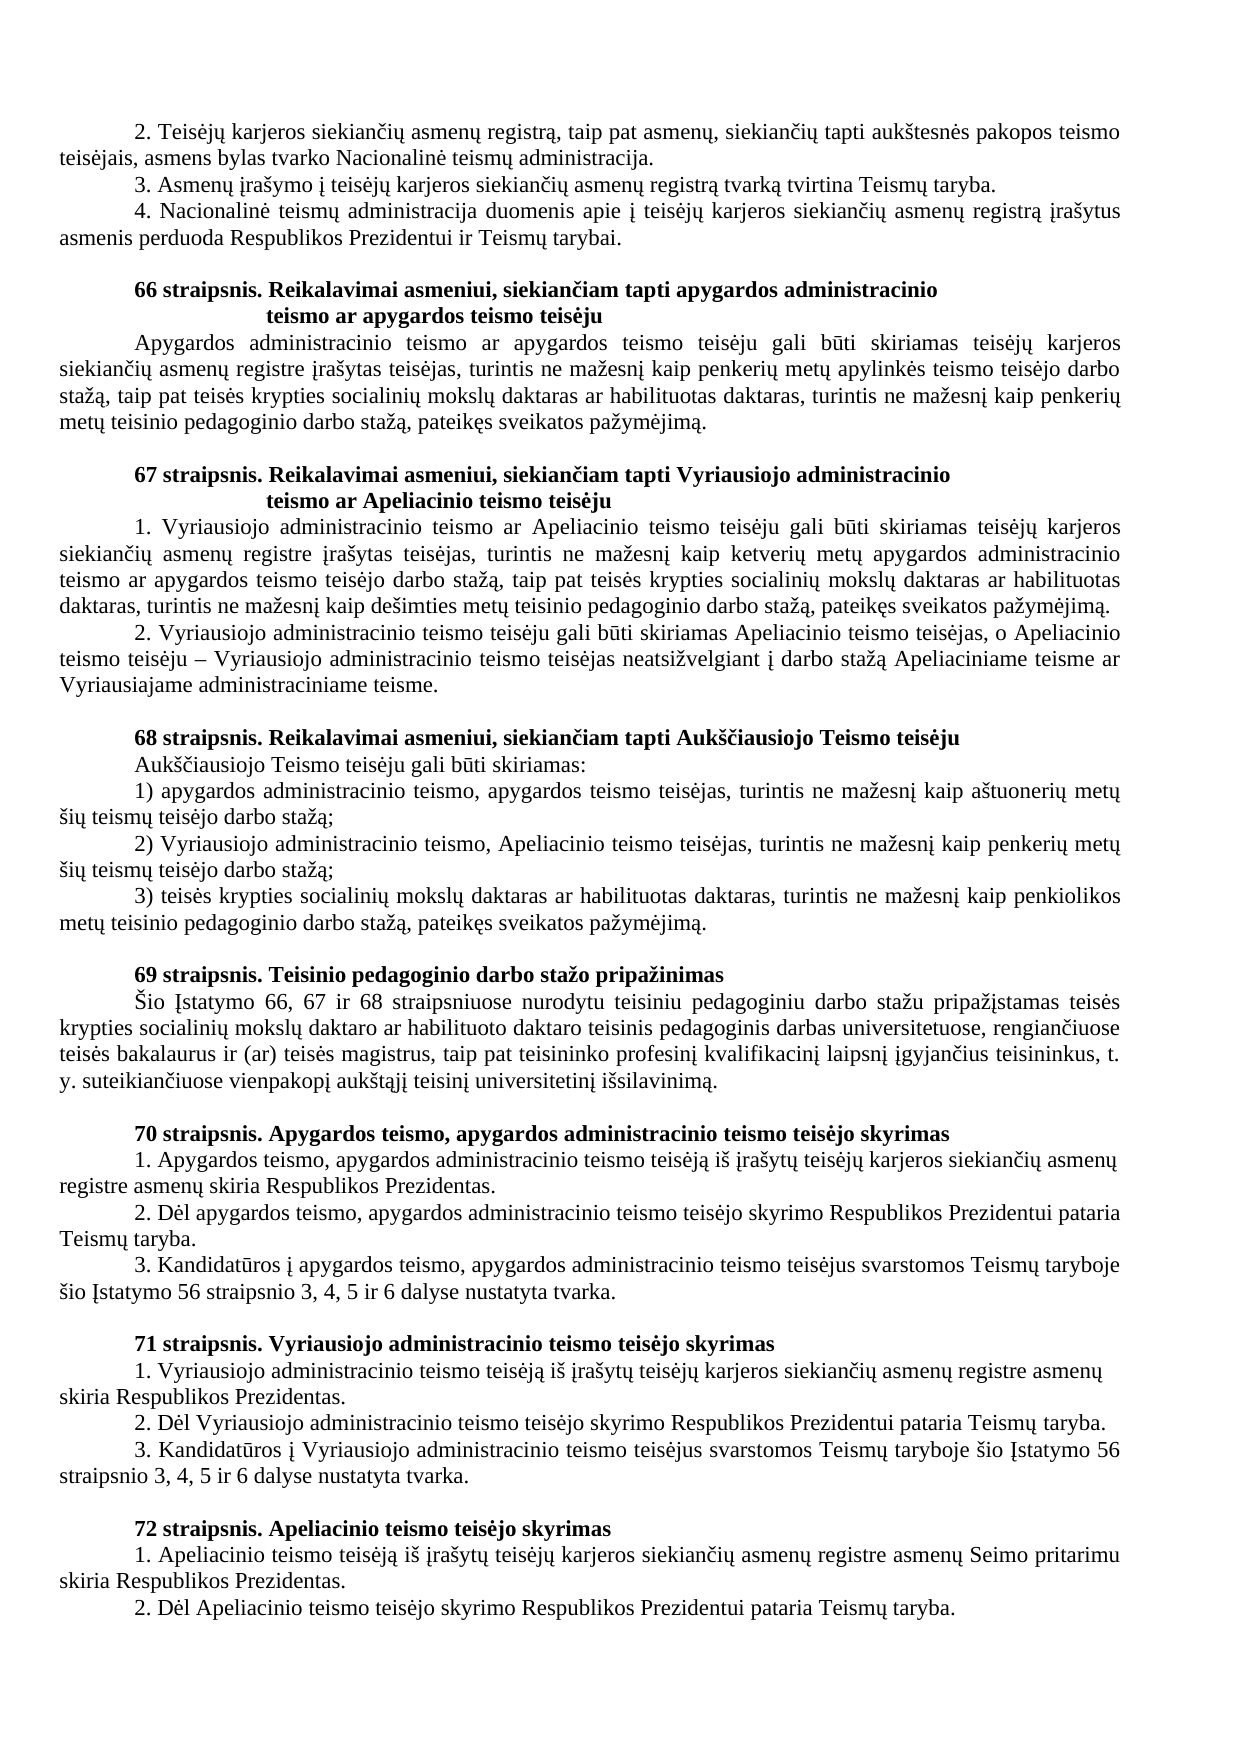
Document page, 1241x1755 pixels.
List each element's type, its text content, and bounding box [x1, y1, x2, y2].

text teismo ar Apeliacinio teismo teisėju [266, 487, 1122, 513]
text 1) apygardos administracinio teismo, apygardos teismo teisėjas, turintis ne mažesnį kaip aštuonerių metų šių teismų teisėjo darbo stažą; [59, 777, 1122, 830]
text 1. Vyriausiojo administracinio teismo ar Apeliacinio teismo teisėju gali būti skiriamas teisėjų karjeros siekiančių asmenų registre įrašytas teisėjas, turintis ne mažesnį kaip ketverių metų apygardos administracinio teismo ar apygardos teismo teisėjo darbo stažą, taip pat teisės krypties socialinių mokslų daktaras ar habilituotas daktaras, turintis ne mažesnį kaip dešimties metų teisinio pedagoginio darbo stažą, pateikęs sveikatos pažymėjimą. [59, 513, 1122, 619]
text 72 straipsnis. Apeliacinio teismo teisėjo skyrimas [59, 1515, 1122, 1541]
text 2. Dėl Apeliacinio teismo teisėjo skyrimo Respublikos Prezidentui pataria Teismų taryba. [59, 1594, 1122, 1620]
text 1. Apygardos teismo, apygardos administracinio teismo teisėją iš įrašytų teisėjų karjeros siekiančių asmenų registre asmenų skiria Respublikos Prezidentas. [59, 1146, 1122, 1199]
text teismo ar apygardos teismo teisėju [266, 303, 1122, 329]
text 4. Nacionalinė teismų administracija duomenis apie į teisėjų karjeros siekiančių asmenų registrą įrašytus asmenis perduoda Respublikos Prezidentui ir Teismų tarybai. [59, 197, 1122, 250]
text Apygardos administracinio teismo ar apygardos teismo teisėju gali būti skiriamas teisėjų karjeros siekiančių asmenų registre įrašytas teisėjas, turintis ne mažesnį kaip penkerių metų apylinkės teismo teisėjo darbo stažą, taip pat teisės krypties socialinių mokslų daktaras ar habilituotas daktaras, turintis ne mažesnį kaip penkerių metų teisinio pedagoginio darbo stažą, pateikęs sveikatos pažymėjimą. [59, 329, 1122, 434]
text 2. Teisėjų karjeros siekiančių asmenų registrą, taip pat asmenų, siekiančių tapti aukštesnės pakopos teismo teisėjais, asmens bylas tvarko Nacionalinė teismų administracija. [59, 118, 1122, 171]
text 3) teisės krypties socialinių mokslų daktaras ar habilituotas daktaras, turintis ne mažesnį kaip penkiolikos metų teisinio pedagoginio darbo stažą, pateikęs sveikatos pažymėjimą. [59, 882, 1122, 935]
text 67 straipsnis. Reikalavimai asmeniui, siekiančiam tapti Vyriausiojo administracinio [134, 461, 1122, 487]
text 71 straipsnis. Vyriausiojo administracinio teismo teisėjo skyrimas [59, 1330, 1122, 1357]
text 3. Kandidatūros į apygardos teismo, apygardos administracinio teismo teisėjus svarstomos Teismų taryboje šio Įstatymo 56 straipsnio 3, 4, 5 ir 6 dalyse nustatyta tvarka. [59, 1251, 1122, 1304]
text 1. Apeliacinio teismo teisėją iš įrašytų teisėjų karjeros siekiančių asmenų registre asmenų Seimo pritarimu skiria Respublikos Prezidentas. [59, 1541, 1122, 1594]
text Aukščiausiojo Teismo teisėju gali būti skiriamas: [59, 751, 1122, 777]
text 70 straipsnis. Apygardos teismo, apygardos administracinio teismo teisėjo skyrimas [134, 1119, 1122, 1146]
text 2. Dėl Vyriausiojo administracinio teismo teisėjo skyrimo Respublikos Prezidentui pataria Teismų taryba. [59, 1409, 1122, 1436]
text 68 straipsnis. Reikalavimai asmeniui, siekiančiam tapti Aukščiausiojo Teismo teisėju [134, 724, 1122, 751]
text 1. Vyriausiojo administracinio teismo teisėją iš įrašytų teisėjų karjeros siekiančių asmenų registre asmenų skiria Respublikos Prezidentas. [59, 1357, 1122, 1409]
text 3. Kandidatūros į Vyriausiojo administracinio teismo teisėjus svarstomos Teismų taryboje šio Įstatymo 56 straipsnio 3, 4, 5 ir 6 dalyse nustatyta tvarka. [59, 1436, 1122, 1488]
text 2) Vyriausiojo administracinio teismo, Apeliacinio teismo teisėjas, turintis ne mažesnį kaip penkerių metų šių teismų teisėjo darbo stažą; [59, 830, 1122, 882]
text Šio Įstatymo 66, 67 ir 68 straipsniuose nurodytu teisiniu pedagoginiu darbo stažu pripažįstamas teisės krypties socialinių mokslų daktaro ar habilituoto daktaro teisinis pedagoginis darbas universitetuose, rengiančiuose teisės bakalaurus ir (ar) teisės magistrus, taip pat teisininko profesinį kvalifikacinį laipsnį įgyjančius teisininkus, t. y. suteikiančiuose vienpakopį aukštąjį teisinį universitetinį išsilavinimą. [59, 988, 1122, 1093]
text 2. Dėl apygardos teismo, apygardos administracinio teismo teisėjo skyrimo Respublikos Prezidentui pataria Teismų taryba. [59, 1199, 1122, 1251]
text 3. Asmenų įrašymo į teisėjų karjeros siekiančių asmenų registrą tvarką tvirtina Teismų taryba. [59, 171, 1122, 197]
text 2. Vyriausiojo administracinio teismo teisėju gali būti skiriamas Apeliacinio teismo teisėjas, o Apeliacinio teismo teisėju – Vyriausiojo administracinio teismo teisėjas neatsižvelgiant į darbo stažą Apeliaciniame teisme ar Vyriausiajame administraciniame teisme. [59, 619, 1122, 698]
text 66 straipsnis. Reikalavimai asmeniui, siekiančiam tapti apygardos administracinio [134, 276, 1122, 303]
text 69 straipsnis. Teisinio pedagoginio darbo stažo pripažinimas [59, 961, 1122, 988]
